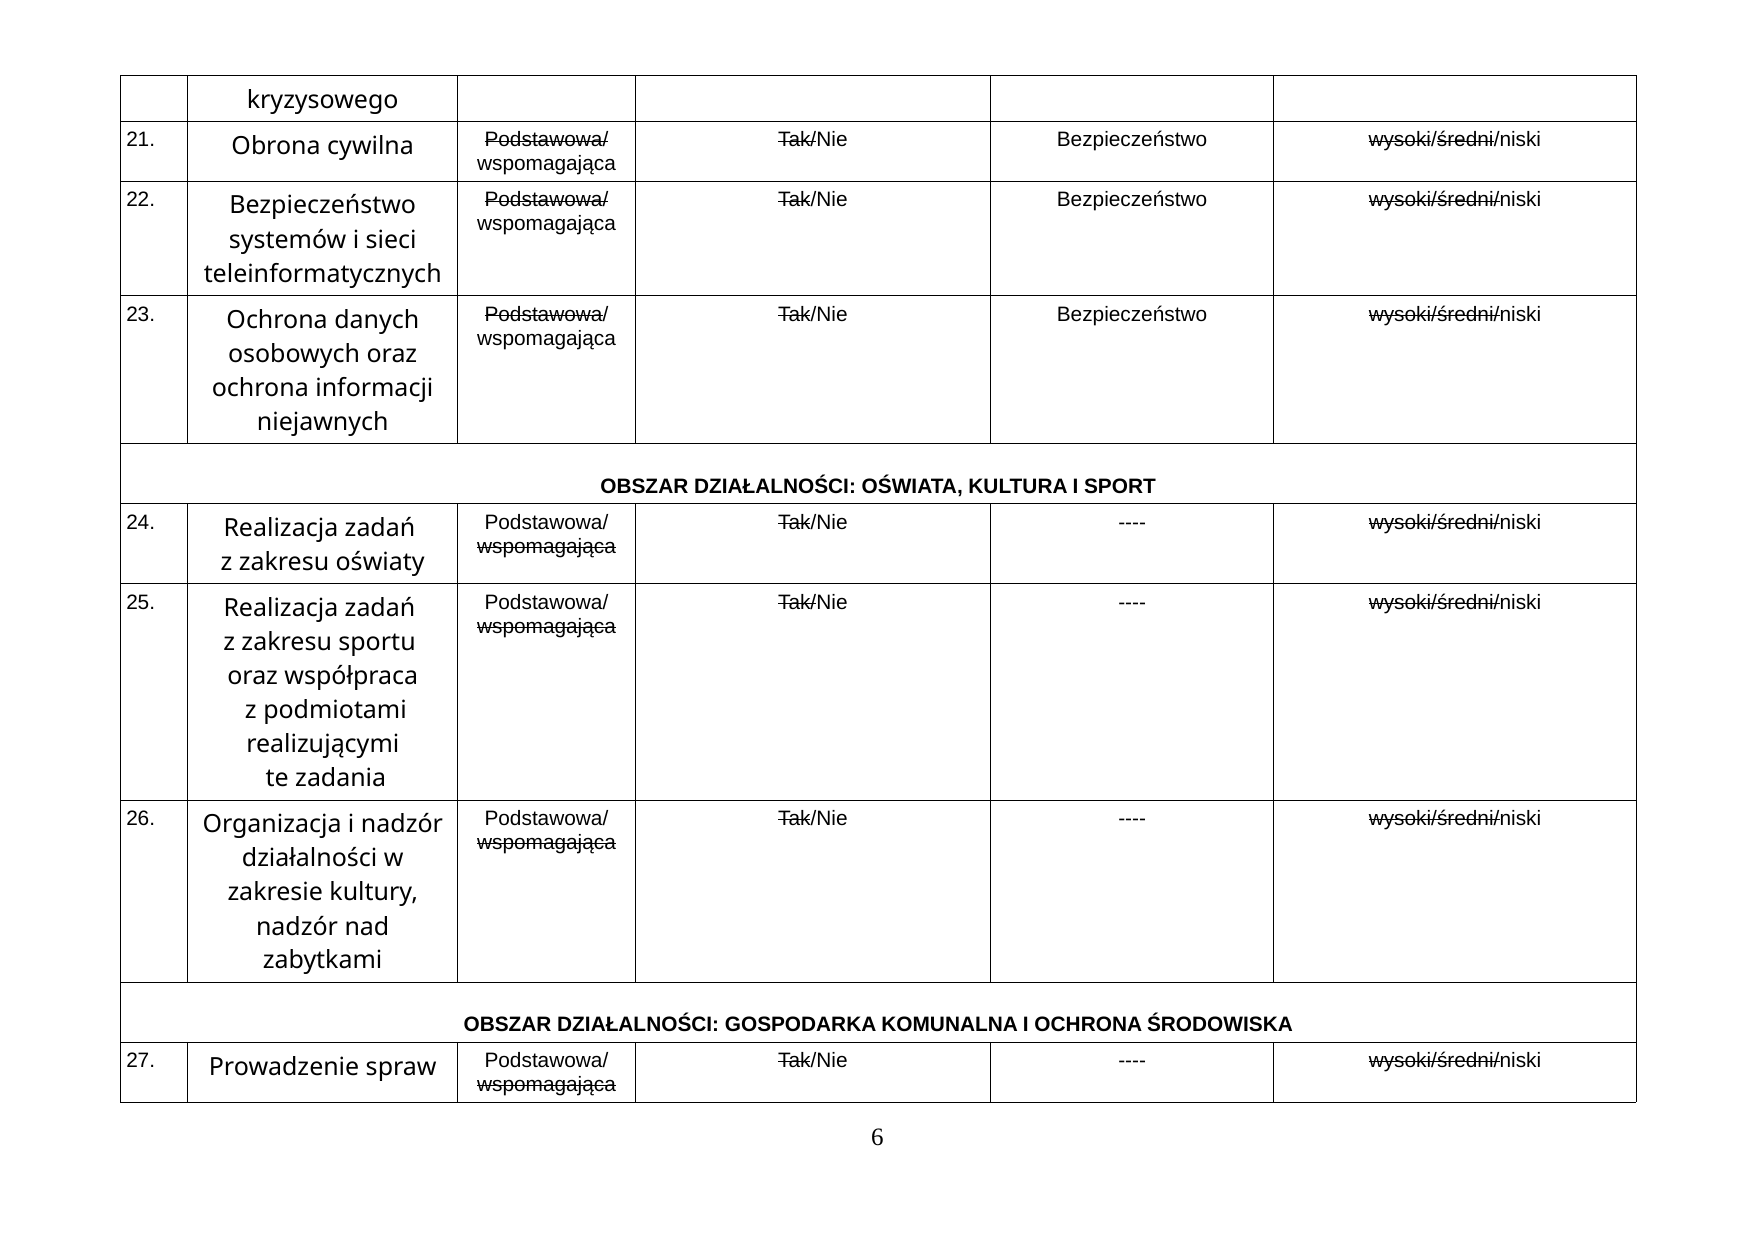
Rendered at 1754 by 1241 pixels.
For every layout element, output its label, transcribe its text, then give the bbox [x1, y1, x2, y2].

table_cell OBSZAR DZIAŁALNOŚCI: OŚWIATA, KULTURA I SPORT [121, 444, 1636, 503]
table_cell Tak/Nie [636, 801, 990, 982]
table_cell ---- [991, 1043, 1273, 1102]
table_cell ---- [991, 584, 1273, 800]
table_cell Tak/Nie [636, 504, 990, 583]
table_cell [121, 76, 187, 121]
table_cell OBSZAR DZIAŁALNOŚCI: GOSPODARKA KOMUNALNA I OCHRONA ŚRODOWISKA [121, 983, 1636, 1042]
table_cell wysoki/średni/niski [1274, 122, 1636, 181]
table_cell wysoki/średni/niski [1274, 296, 1636, 443]
table_cell Bezpieczeństwo [991, 122, 1273, 181]
table_cell Podstawowa/ wspomagająca [458, 296, 635, 443]
table_cell Bezpieczeństwo [991, 182, 1273, 295]
table_cell ---- [991, 801, 1273, 982]
table_cell ---- [991, 504, 1273, 583]
table_cell wysoki/średni/niski [1274, 182, 1636, 295]
table_cell wysoki/średni/niski [1274, 1043, 1636, 1102]
table_cell Prowadzenie spraw [188, 1043, 457, 1102]
table_cell 27. [121, 1043, 187, 1102]
table_cell Ochrona danych osobowych oraz ochrona informacji niejawnych [188, 296, 457, 443]
table_cell Tak/Nie [636, 584, 990, 800]
table_cell Tak/Nie [636, 182, 990, 295]
table_cell Bezpieczeństwo systemów i sieci teleinformatycznych [188, 182, 457, 295]
table_cell Tak/Nie [636, 296, 990, 443]
table_cell [1274, 76, 1636, 121]
table_cell Podstawowa/ wspomagająca [458, 584, 635, 800]
table_cell 21. [121, 122, 187, 181]
table_cell 23. [121, 296, 187, 443]
table_cell Podstawowa/ wspomagająca [458, 182, 635, 295]
table_cell kryzysowego [188, 76, 457, 121]
table_cell Tak/Nie [636, 122, 990, 181]
table_cell wysoki/średni/niski [1274, 504, 1636, 583]
table_cell [636, 76, 990, 121]
table_cell wysoki/średni/niski [1274, 801, 1636, 982]
table_cell Podstawowa/ wspomagająca [458, 122, 635, 181]
table_cell Obrona cywilna [188, 122, 457, 181]
table_cell 26. [121, 801, 187, 982]
table_cell 25. [121, 584, 187, 800]
table_cell Tak/Nie [636, 1043, 990, 1102]
table_cell Podstawowa/ wspomagająca [458, 1043, 635, 1102]
table_cell Realizacja zadań z zakresu sportu oraz współpraca z podmiotami realizującymi te zadania [188, 584, 457, 800]
table_cell ---- [991, 76, 1273, 121]
table_cell 22. [121, 182, 187, 295]
table_cell Organizacja i nadzór działalności w zakresie kultury, nadzór nad zabytkami [188, 801, 457, 982]
table_cell Podstawowa/ wspomagająca [458, 504, 635, 583]
table_cell 24. [121, 504, 187, 583]
table_cell Podstawowa/ wspomagająca [458, 801, 635, 982]
table_cell [458, 76, 635, 121]
table_cell Realizacja zadań z zakresu oświaty [188, 504, 457, 583]
table_cell wysoki/średni/niski [1274, 584, 1636, 800]
table_cell Bezpieczeństwo [991, 296, 1273, 443]
